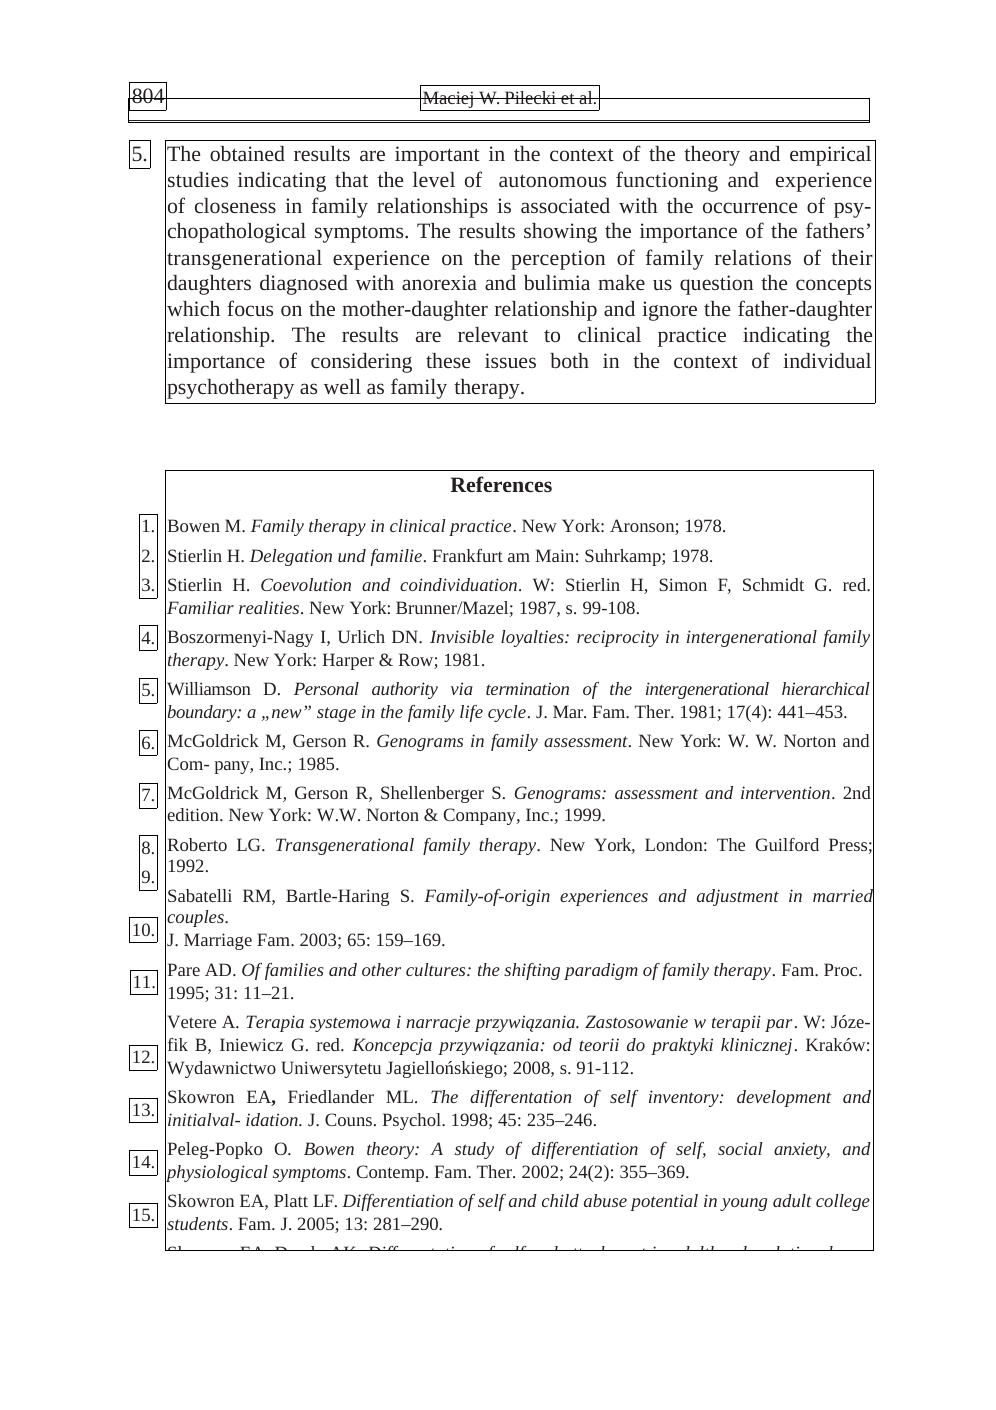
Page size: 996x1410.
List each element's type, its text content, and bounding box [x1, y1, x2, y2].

text 3. [141, 574, 157, 596]
text 13. [132, 1099, 157, 1120]
text Skowron EA, Dendy AK. Differentation of self and attachment in adulthood: ralational cor- relations of effortful control. Contemp. Fam. Ther. 2004; 26: 337–357. [167, 1242, 871, 1250]
text 804 [132, 83, 166, 98]
text 8. [141, 837, 157, 858]
text References [450, 472, 873, 497]
text 2. [141, 545, 157, 566]
text McGoldrick M, Gerson R. Genograms in family assessment. New York: W. W. Norton and Com- pany, Inc.; 1985. [167, 729, 871, 774]
text 5. [141, 679, 157, 701]
text 14. [132, 1151, 157, 1173]
text 12. [132, 1046, 157, 1068]
text 7. [141, 784, 157, 806]
text 9. [141, 866, 157, 888]
text 11. [132, 971, 157, 992]
text 4. [141, 627, 157, 648]
text McGoldrick M, Gerson R, Shellenberger S. Genograms: assessment and intervention. 2nd edition. New York: W.W. Norton & Company, Inc.; 1999. [167, 782, 871, 826]
text J. Marriage Fam. 2003; 65: 159–169. [167, 929, 873, 951]
text Skowron EA, Platt LF. Differentiation of self and child abuse potential in young adult college students. Fam. J. 2005; 13: 281–290. [167, 1190, 871, 1234]
text Vetere A. Terapia systemowa i narracje przywiązania. Zastosowanie w terapii par. W: Józe- fik B, Iniewicz G. red. Koncepcja przywiązania: od teorii do praktyki klinicznej. Kraków: Wydawnictwo Uniwersytetu Jagiellońskiego; 2008, s. 91-112. [167, 1011, 871, 1078]
text Sabatelli RM, Bartle-Haring S. Family-of-origin experiences and adjustment in married couples. [167, 884, 873, 928]
text Roberto LG. Transgenerational family therapy. New York, London: The Guilford Press; 1992. [167, 833, 873, 877]
text 1. [141, 515, 157, 537]
text 1995; 31: 11–21. [167, 982, 873, 1003]
text Bowen M. Family therapy in clinical practice. New York: Aronson; 1978. Stierlin H. Delegation und familie. Frankfurt am Main: Suhrkamp; 1978. [167, 515, 779, 566]
text 5. [131, 141, 150, 166]
text Pare AD. Of families and other cultures: the shifting paradigm of family therapy. Fam. Proc. [167, 959, 873, 980]
text Skowron EA, Friedlander ML. The differentation of self inventory: development and initialval- idation. J. Couns. Psychol. 1998; 45: 235–246. [167, 1086, 871, 1130]
text Peleg-Popko O. Bowen theory: A study of differentiation of self, social anxiety, and physiological symptoms. Contemp. Fam. Ther. 2002; 24(2): 355–369. [167, 1138, 871, 1182]
text 6. [141, 732, 157, 753]
text Boszormenyi-Nagy I, Urlich DN. Invisible loyalties: reciprocity in intergenerational family therapy. New York: Harper & Row; 1981. [167, 626, 871, 670]
text 15. [132, 1204, 157, 1225]
text The obtained results are important in the context of the theory and empirical studies indicating that the level of autonomous functioning and experience of closeness in family relationships is associated with the occurrence of psy- chopathological symptoms. The results showing the importance of the fathers’ transgenerational experience on the perception of family relations of their daughters diagnosed with anorexia and bulimia make us question the concepts which focus on the mother-daughter relationship and ignore the father-daughter relationship. The results are relevant to clinical practice indicating the importance of considering these issues both in the context of individual psychotherapy as well as family therapy. [167, 141, 873, 399]
text Stierlin H. Coevolution and coindividuation. W: Stierlin H, Simon F, Schmidt G. red. Familiar realities. New York: Brunner/Mazel; 1987, s. 99-108. [167, 574, 871, 618]
text Maciej W. Pilecki et al. [422, 87, 599, 98]
text Maciej W. Pilecki et al. [422, 99, 599, 108]
text 804 [132, 99, 166, 108]
text 10. [132, 918, 157, 940]
text Williamson D. Personal authority via termination of the intergenerational hierarchical boundary: a „new” stage in the family life cycle. J. Mar. Fam. Ther. 1981; 17(4): 441–453. [167, 678, 871, 722]
